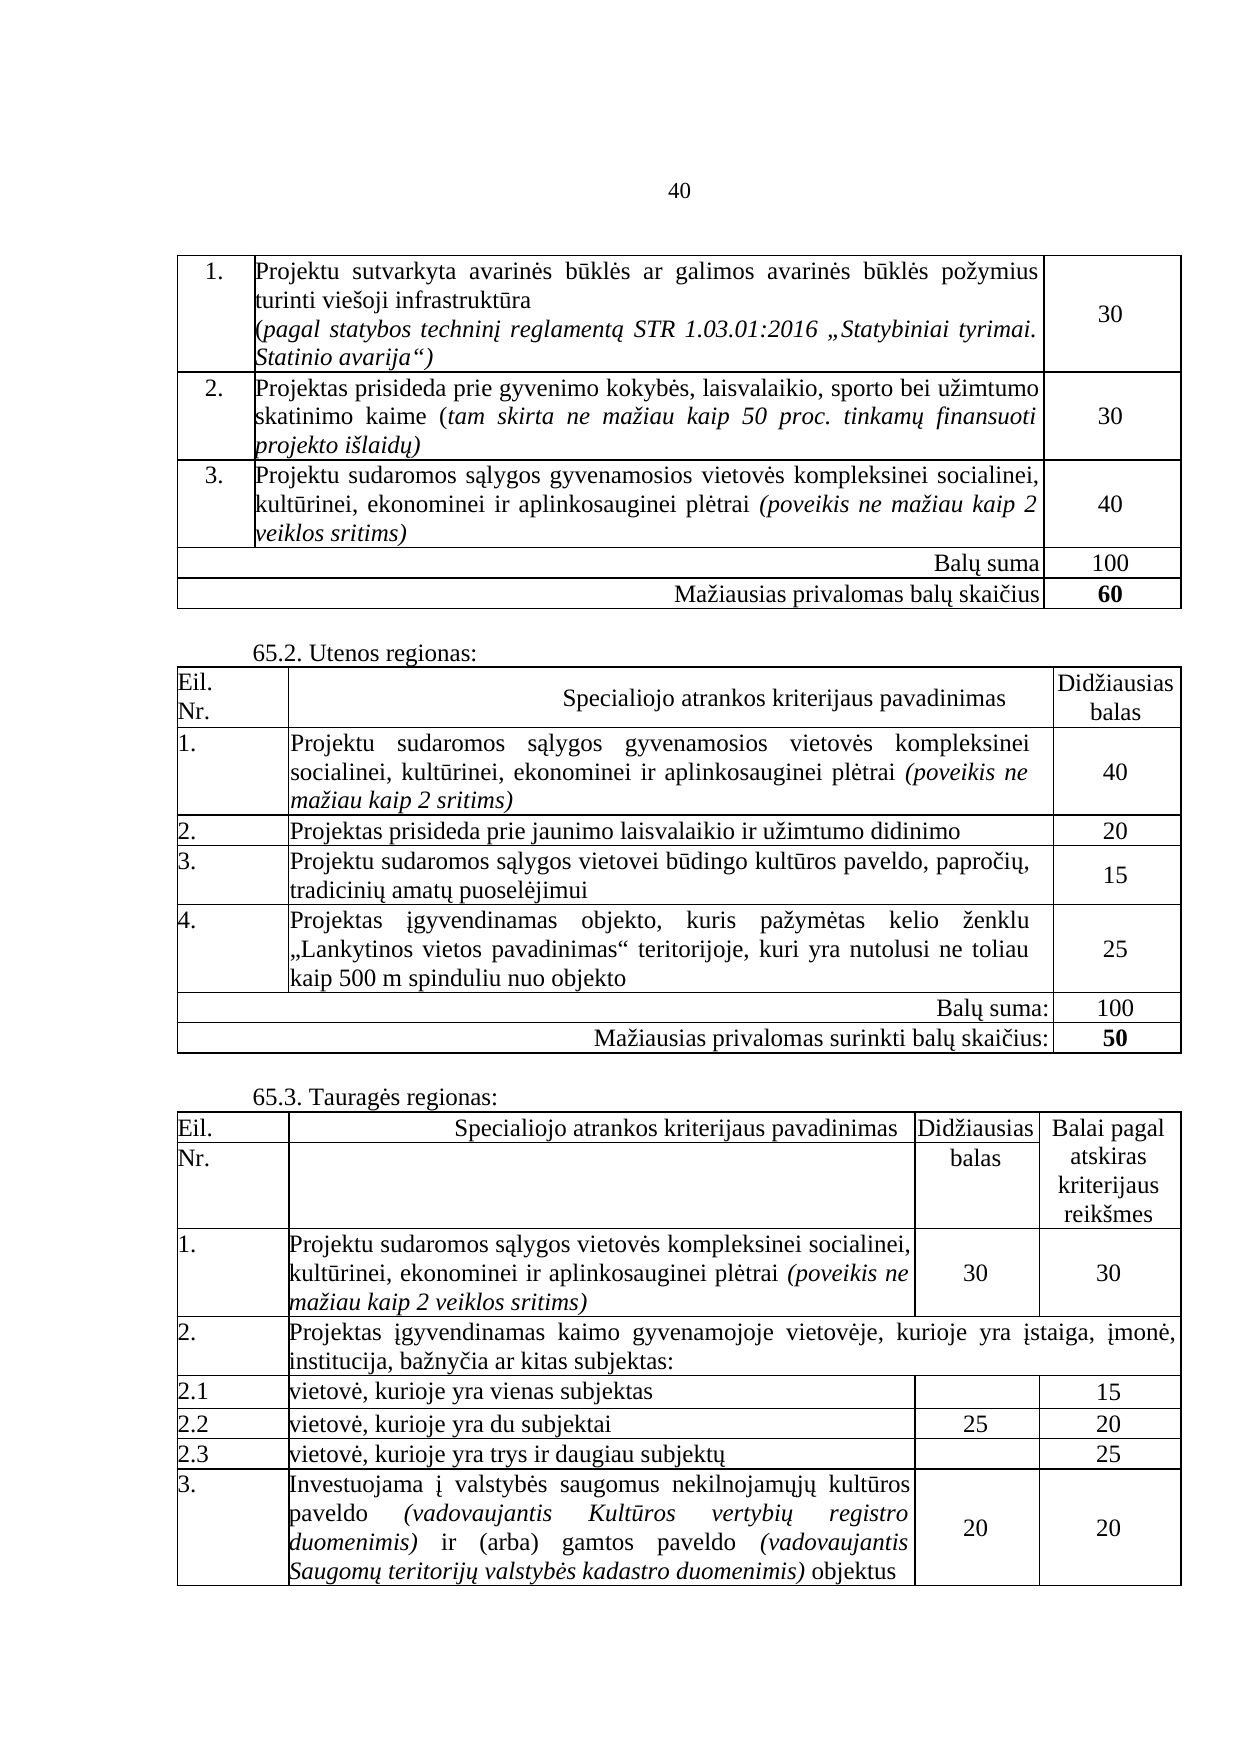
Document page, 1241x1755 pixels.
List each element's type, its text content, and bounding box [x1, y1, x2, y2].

table_cell 15 [1054, 846, 1180, 904]
table_cell 1. [178, 256, 254, 371]
table_cell vietovė, kurioje yra vienas subjektas [290, 1376, 914, 1407]
table_cell Projektas prisideda prie gyvenimo kokybės, laisvalaikio, sporto bei užimtumo skatinimo kaime (tam skirta ne mažiau kaip 50 proc. tinkamų finansuoti projekto išlaidų) [256, 373, 1043, 459]
table_header Didžiausias balas [1054, 668, 1180, 726]
table_cell 15 [1040, 1376, 1180, 1407]
table_cell 2.1 [178, 1376, 288, 1407]
table_cell 2. [178, 1317, 288, 1374]
table_header Specialiojo atrankos kriterijaus pavadinimas [290, 1113, 914, 1141]
table_cell 25 [1040, 1439, 1180, 1468]
table_cell 1. [178, 1229, 288, 1316]
table_cell 60 [1045, 579, 1180, 607]
table_cell 3. [178, 461, 254, 547]
table_header Eil. [178, 1113, 288, 1141]
table_header Specialiojo atrankos kriterijaus pavadinimas [289, 668, 1053, 726]
table_cell 2.3 [178, 1439, 288, 1468]
table_cell 2. [178, 816, 288, 844]
table_cell Balų suma: [178, 993, 1053, 1022]
table_header Balai pagal atskiras kriterijaus reikšmes [1040, 1113, 1180, 1228]
table_cell 50 [1054, 1023, 1180, 1052]
table_cell 40 [1054, 728, 1180, 814]
table_cell 25 [916, 1409, 1039, 1438]
table_cell 30 [1045, 373, 1180, 459]
table_header Didžiausias [916, 1113, 1039, 1141]
table_cell Nr. [178, 1143, 288, 1228]
table_cell 4. [178, 905, 288, 991]
table_cell Projektu sutvarkyta avarinės būklės ar galimos avarinės būklės požymius turinti viešoji infrastruktūra (pagal statybos techninį reglamentą STR 1.03.01:2016 „Statybiniai tyrimai. Statinio avarija“) [256, 256, 1043, 371]
table_cell balas [916, 1143, 1039, 1228]
table_cell [916, 1376, 1039, 1407]
table_cell 20 [1054, 816, 1180, 844]
table_cell Projektas prisideda prie jaunimo laisvalaikio ir užimtumo didinimo [289, 816, 1053, 844]
table_cell 40 [1045, 461, 1180, 547]
table_cell [916, 1439, 1039, 1468]
table_cell Projektu sudaromos sąlygos gyvenamosios vietovės kompleksinei socialinei, kultūrinei, ekonominei ir aplinkosauginei plėtrai (poveikis ne mažiau kaip 2 sritims) [289, 728, 1053, 814]
table_cell 25 [1054, 905, 1180, 991]
table_cell Projektu sudaromos sąlygos vietovei būdingo kultūros paveldo, papročių, tradicinių amatų puoselėjimui [289, 846, 1053, 904]
table_cell vietovė, kurioje yra trys ir daugiau subjektų [290, 1439, 914, 1468]
table_cell 20 [916, 1470, 1039, 1584]
table_cell 100 [1045, 548, 1180, 577]
table_cell Mažiausias privalomas surinkti balų skaičius: [178, 1023, 1053, 1052]
table_cell Balų suma [178, 548, 1043, 577]
table_cell 20 [1040, 1470, 1180, 1584]
table_cell 100 [1054, 993, 1180, 1022]
table_cell Projektas įgyvendinamas objekto, kuris pažymėtas kelio ženklu „Lankytinos vietos pavadinimas“ teritorijoje, kuri yra nutolusi ne toliau kaip 500 m spinduliu nuo objekto [289, 905, 1053, 991]
table_cell vietovė, kurioje yra du subjektai [290, 1409, 914, 1438]
table_cell 30 [916, 1229, 1039, 1316]
table_cell Investuojama į valstybės saugomus nekilnojamųjų kultūros paveldo (vadovaujantis Kultūros vertybių registro duomenimis) ir (arba) gamtos paveldo (vadovaujantis Saugomų teritorijų valstybės kadastro duomenimis) objektus [290, 1470, 914, 1584]
table_cell 30 [1045, 256, 1180, 371]
table_cell [290, 1143, 914, 1228]
table_cell 2.2 [178, 1409, 288, 1438]
table_cell Mažiausias privalomas balų skaičius [178, 579, 1043, 607]
text 65.2. Utenos regionas: [177, 638, 1181, 666]
table_cell 2. [178, 373, 254, 459]
table_cell 3. [178, 846, 288, 904]
table_cell 1. [178, 728, 288, 814]
text 65.3. Tauragės regionas: [177, 1082, 1181, 1111]
table_header Eil. Nr. [178, 668, 288, 726]
table_cell Projektu sudaromos sąlygos gyvenamosios vietovės kompleksinei socialinei, kultūrinei, ekonominei ir aplinkosauginei plėtrai (poveikis ne mažiau kaip 2 veiklos sritims) [256, 461, 1043, 547]
table_cell 30 [1040, 1229, 1180, 1316]
table_cell 3. [178, 1470, 288, 1584]
table_cell 20 [1040, 1409, 1180, 1438]
table_cell Projektas įgyvendinamas kaimo gyvenamojoje vietovėje, kurioje yra įstaiga, įmonė, institucija, bažnyčia ar kitas subjektas: [290, 1317, 1180, 1374]
table_cell Projektu sudaromos sąlygos vietovės kompleksinei socialinei, kultūrinei, ekonominei ir aplinkosauginei plėtrai (poveikis ne mažiau kaip 2 veiklos sritims) [290, 1229, 914, 1316]
